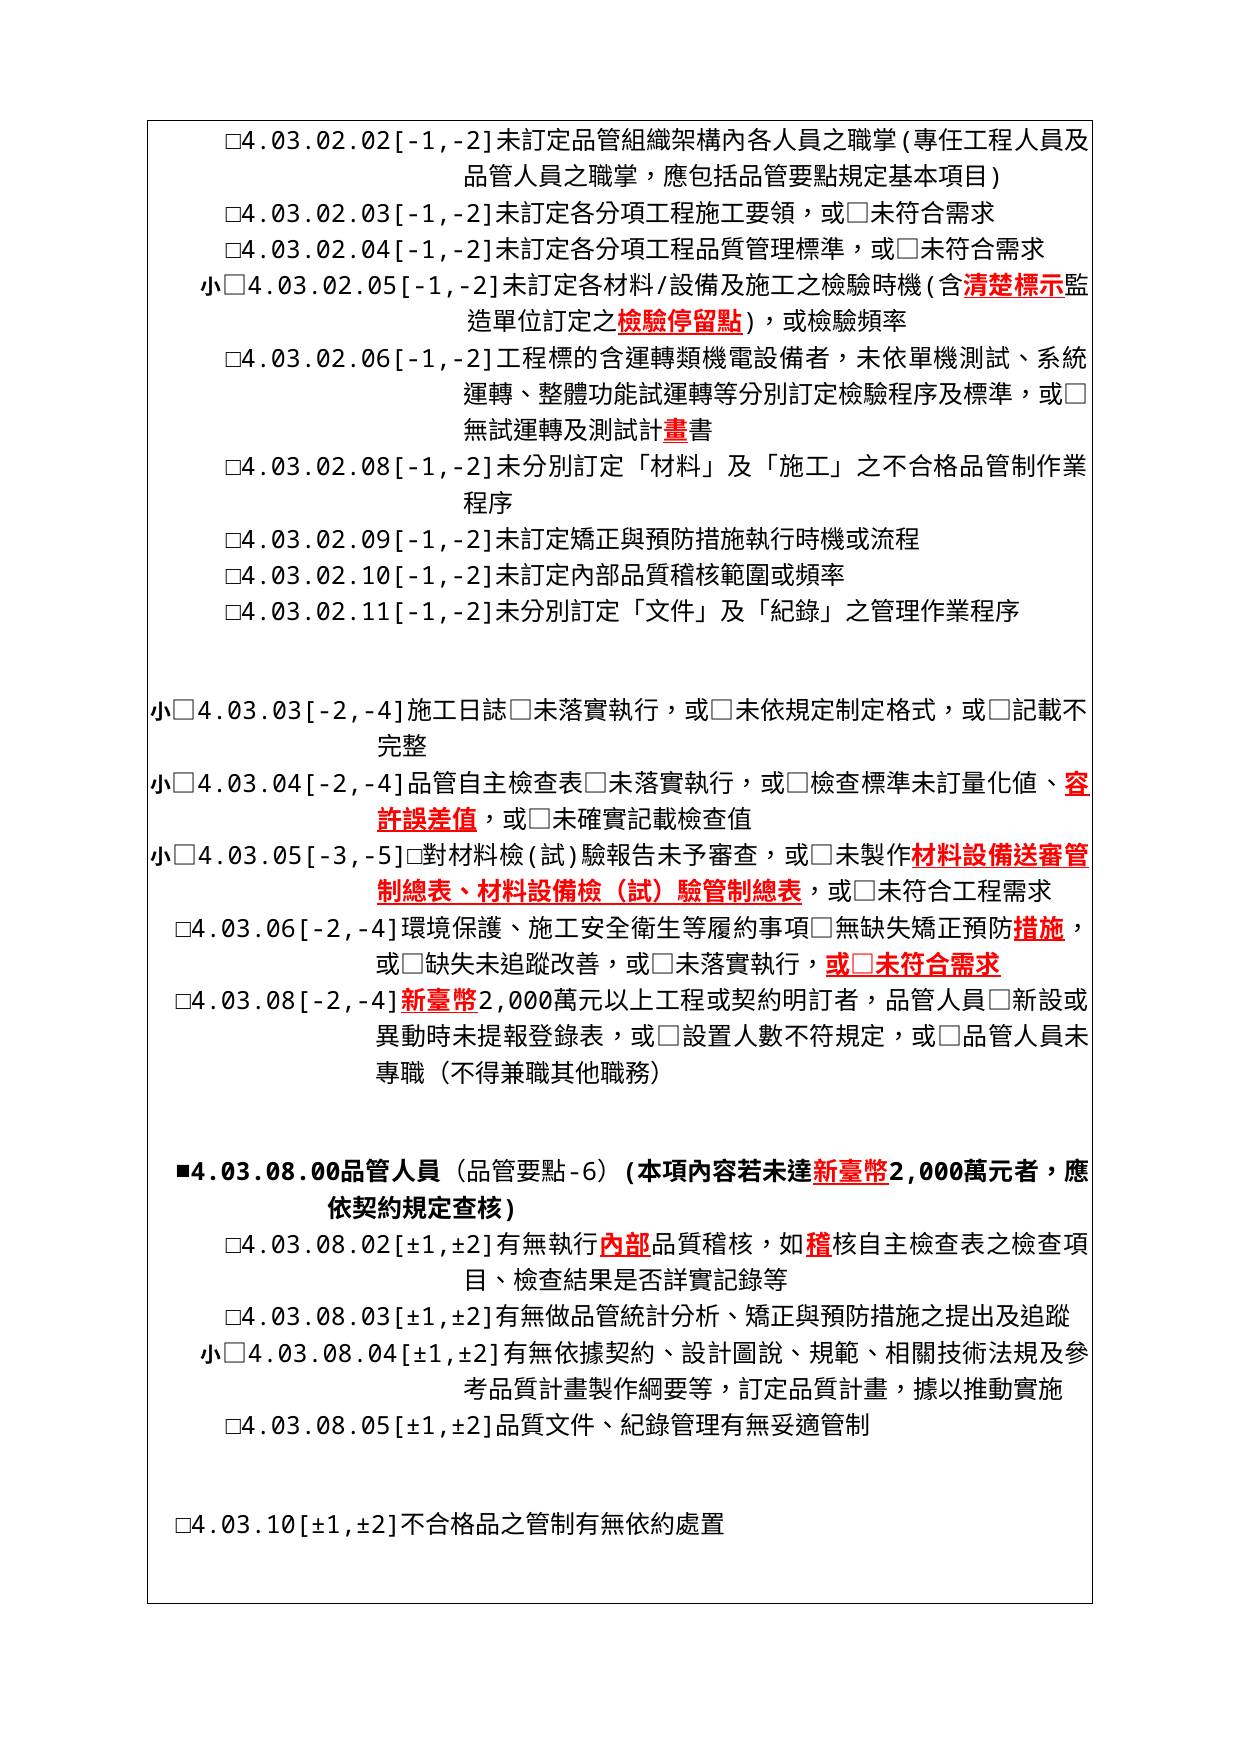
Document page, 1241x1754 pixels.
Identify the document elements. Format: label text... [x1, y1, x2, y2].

table_cell □4.03.02.02[-1,-2]未訂定品管組織架構內各人員之職掌(專任工程人員及品管人員之職掌，應包括品管要點規定基本項目) □4.03.02.03[-1,-2]未訂定各分項工程施工要領，或□未符合需求 □4.03.02.04[-1,-2]未訂定各分項工程品質管理標準，或□未符合需求 小□4.03.02.05[-1,-2]未訂定各材料/設備及施工之檢驗時機(含清楚標示監造單位訂定之檢驗停留點)，或檢驗頻率 □4.03.02.06[-1,-2]工程標的含運轉類機電設備者，未依單機測試、系統運轉、整體功能試運轉等分別訂定檢驗程序及標準，或□無試運轉及測試計畫書 □4.03.02.08[-1,-2]未分別訂定「材料」及「施工」之不合格品管制作業程序 □4.03.02.09[-1,-2]未訂定矯正與預防措施執行時機或流程 □4.03.02.10[-1,-2]未訂定內部品質稽核範圍或頻率 □4.03.02.11[-1,-2]未分別訂定「文件」及「紀錄」之管理作業程序 小□4.03.03[-2,-4]施工日誌□未落實執行，或□未依規定制定格式，或□記載不完整 小□4.03.04[-2,-4]品管自主檢查表□未落實執行，或□檢查標準未訂量化値、容許誤差值，或□未確實記載檢查值 小□4.03.05[-3,-5]□對材料檢(試)驗報告未予審查，或□未製作材料設備送審管制總表、材料設備檢（試）驗管制總表，或□未符合工程需求 □4.03.06[-2,-4]環境保護、施工安全衛生等履約事項□無缺失矯正預防措施，或□缺失未追蹤改善，或□未落實執行，或□未符合需求 □4.03.08[-2,-4]新臺幣2,000萬元以上工程或契約明訂者，品管人員□新設或異動時未提報登錄表，或□設置人數不符規定，或□品管人員未專職（不得兼職其他職務） ■4.03.08.00品管人員（品管要點-6）(本項內容若未達新臺幣2,000萬元者，應依契約規定查核) □4.03.08.02[±1,±2]有無執行內部品質稽核，如稽核自主檢查表之檢查項目、檢查結果是否詳實記錄等 □4.03.08.03[±1,±2]有無做品管統計分析、矯正與預防措施之提出及追蹤 小□4.03.08.04[±1,±2]有無依據契約、設計圖說、規範、相關技術法規及參考品質計畫製作綱要等，訂定品質計畫，據以推動實施 □4.03.08.05[±1,±2]品質文件、紀錄管理有無妥適管制 □4.03.10[±1,±2]不合格品之管制有無依約處置 [148, 121, 1092, 1603]
